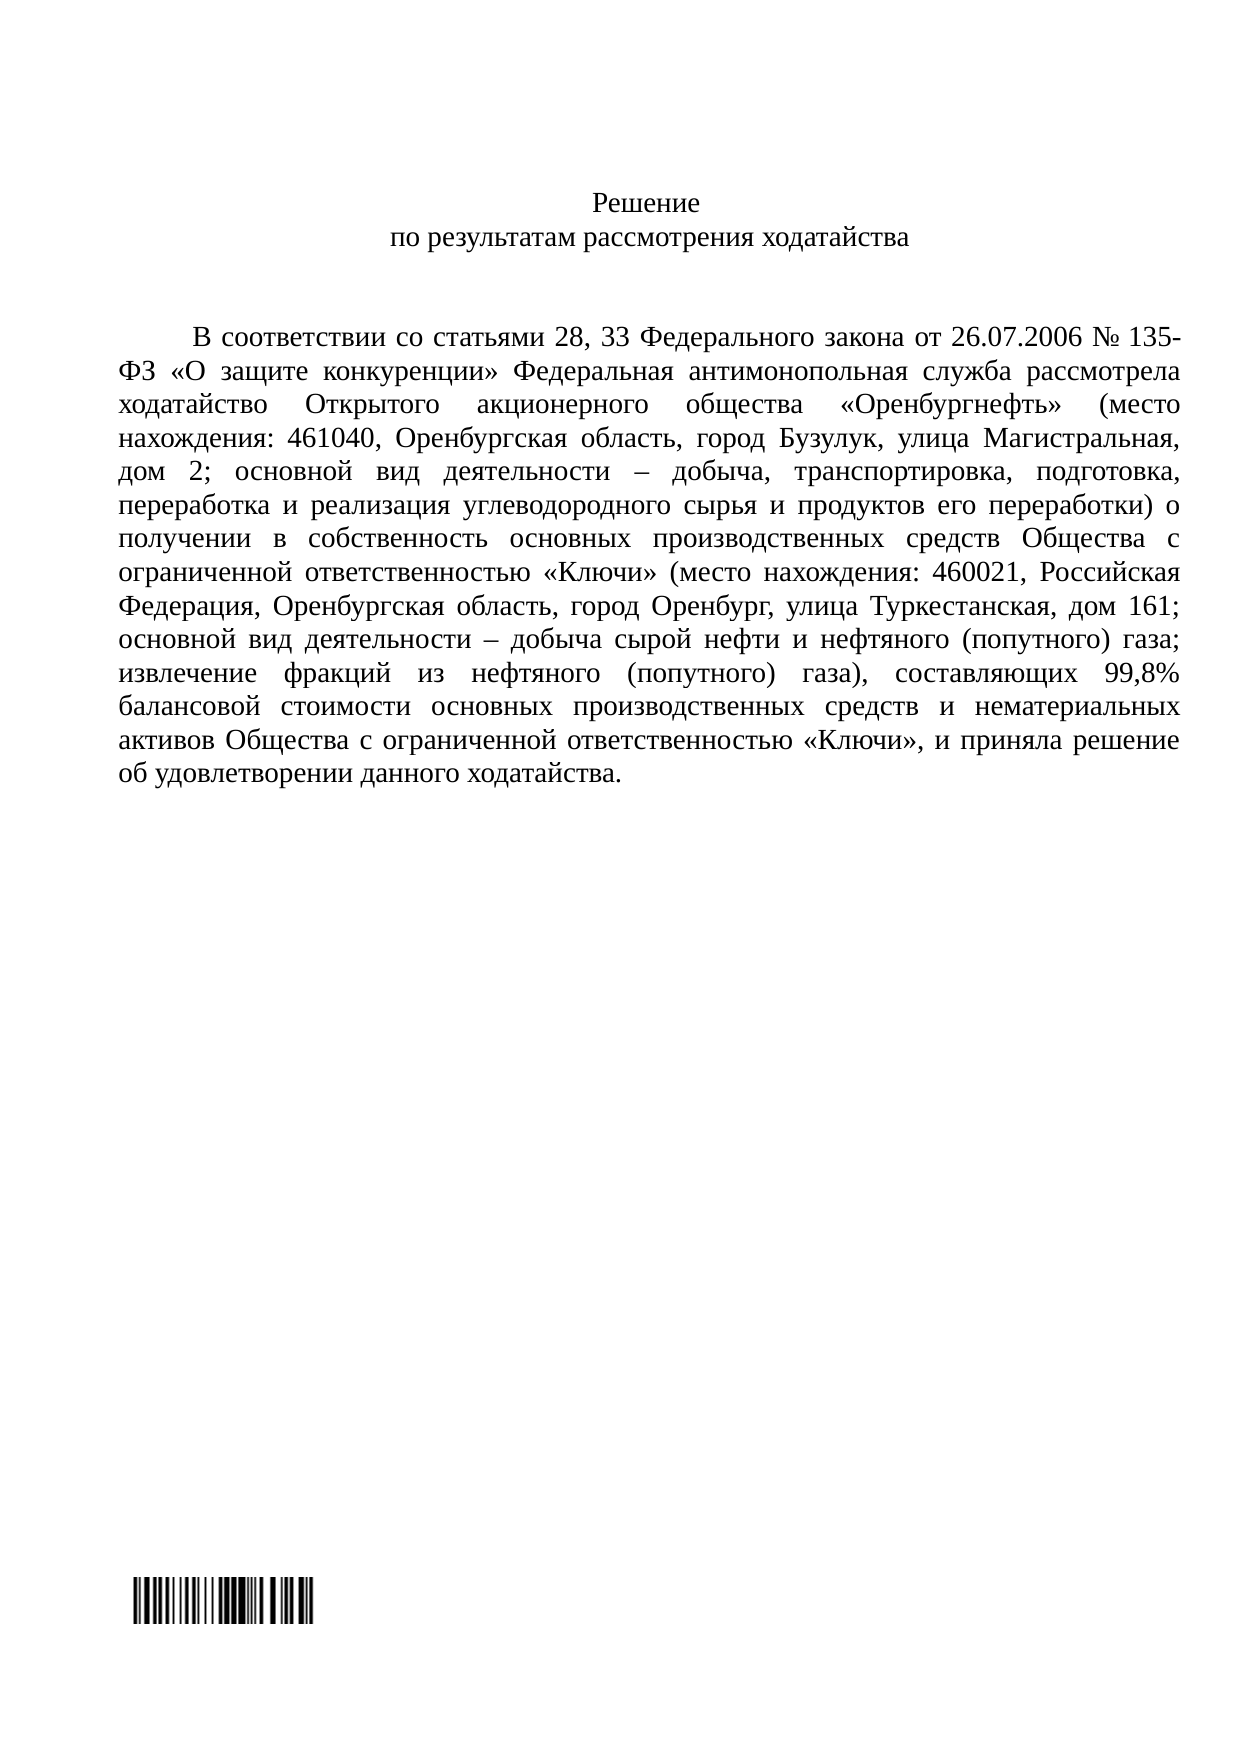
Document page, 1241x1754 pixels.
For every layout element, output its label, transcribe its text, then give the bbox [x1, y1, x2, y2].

picture [118, 1577, 331, 1624]
text В соответствии со статьями 28, 33 Федерального закона от 26.07.2006 № 135-ФЗ «О защите конкуренции» Федеральная антимонопольная служба рассмотрела ходатайство Открытого акционерного общества «Оренбургнефть» (место нахождения: 461040, Оренбургская область, город Бузулук, улица Магистральная, дом 2; основной вид деятельности – добыча, транспортировка, подготовка, переработка и реализация углеводородного сырья и продуктов его переработки) о получении в собственность основных производственных средств Общества с ограниченной ответственностью «Ключи» (место нахождения: 460021, Российская Федерация, Оренбургская область, город Оренбург, улица Туркестанская, дом 161; основной вид деятельности – добыча сырой нефти и нефтяного (попутного) газа; извлечение фракций из нефтяного (попутного) газа), составляющих 99,8% балансовой стоимости основных производственных средств и нематериальных активов Общества с ограниченной ответственностью «Ключи», и приняла решение об удовлетворении данного ходатайства. [118, 319, 1181, 789]
text Решение [118, 185, 1181, 219]
text по результатам рассмотрения ходатайства [118, 219, 1181, 252]
